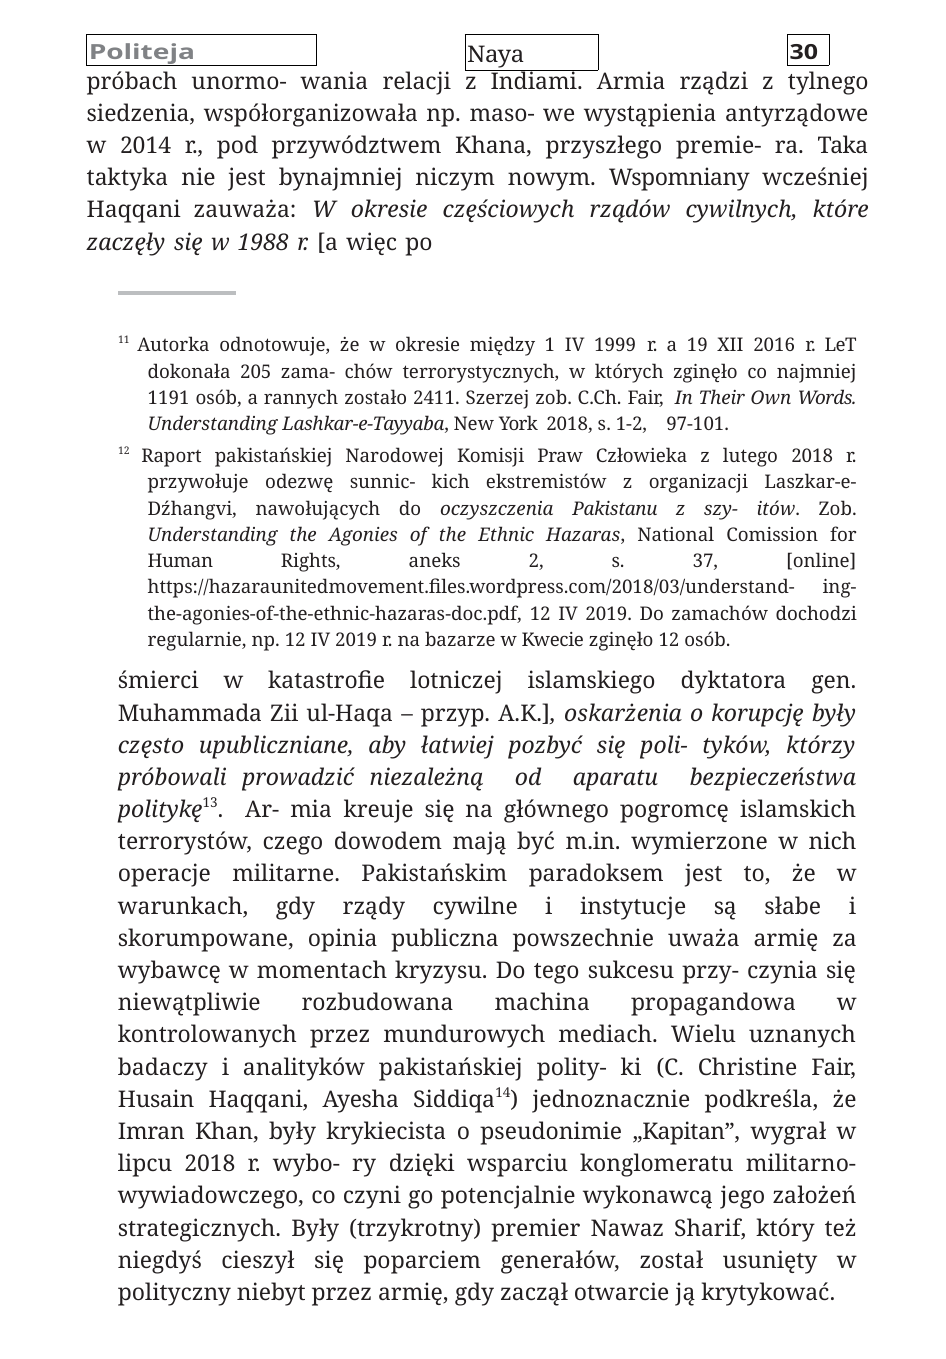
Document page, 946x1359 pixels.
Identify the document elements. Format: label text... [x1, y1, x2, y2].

text śmierci w katastrofie lotniczej islamskiego dyktatora gen. Muhammada Zii ul-Haqa – przyp. A.K.], oskarżenia o korupcję były często upubliczniane, aby łatwiej pozbyć się poli- tyków, którzy próbowali prowadzić niezależną od aparatu bezpieczeństwa politykę13. Ar- mia kreuje się na głównego pogromcę islamskich terrorystów, czego dowodem mają być m.in. wymierzone w nich operacje militarne. Pakistańskim paradoksem jest to, że w warunkach, gdy rządy cywilne i instytucje są słabe i skorumpowane, opinia publiczna powszechnie uważa armię za wybawcę w momentach kryzysu. Do tego sukcesu przy- czynia się niewątpliwie rozbudowana machina propagandowa w kontrolowanych przez mundurowych mediach. Wielu uznanych badaczy i analityków pakistańskiej polity- ki (C. Christine Fair, Husain Haqqani, Ayesha Siddiqa14) jednoznacznie podkreśla, że Imran Khan, były krykiecista o pseudonimie „Kapitan”, wygrał w lipcu 2018 r. wybo- ry dzięki wsparciu konglomeratu militarno-wywiadowczego, co czyni go potencjalnie wykonawcą jego założeń strategicznych. Były (trzykrotny) premier Nawaz Sharif, który też niegdyś cieszył się poparciem generałów, został usunięty w polityczny niebyt przez armię, gdy zaczął otwarcie ją krytykować. [118, 664, 856, 1307]
text 12 Raport pakistańskiej Narodowej Komisji Praw Człowieka z lutego 2018 r. przywołuje odezwę sunnic- kich ekstremistów z organizacji Laszkar-e-Dźhangvi, nawołujących do oczyszczenia Pakistanu z szy- itów. Zob. Understanding the Agonies of the Ethnic Hazaras, National Comission for Human Rights, aneks 2, s. 37, [online] https://hazaraunitedmovement.files.wordpress.com/2018/03/understand- ing-the-agonies-of-the-ethnic-hazaras-doc.pdf, 12 IV 2019. Do zamachów dochodzi regularnie, np. 12 IV 2019 r. na bazarze w Kwecie zginęło 12 osób. [118, 442, 857, 652]
text próbach unormo- wania relacji z Indiami. Armia rządzi z tylnego siedzenia, współorganizowała np. maso- we wystąpienia antyrządowe w 2014 r., pod przywództwem Khana, przyszłego premie- ra. Taka taktyka nie jest bynajmniej niczym nowym. Wspomniany wcześniej Haqqani zauważa: W okresie częściowych rządów cywilnych, które zaczęły się w 1988 r. [a więc po [86, 64, 869, 257]
text 11 Autorka odnotowuje, że w okresie między 1 IV 1999 r. a 19 XII 2016 r. LeT dokonała 205 zama- chów terrorystycznych, w których zginęło co najmniej 1191 osób, a rannych zostało 2411. Szerzej zob. C.Ch. Fair, In Their Own Words. Understanding Lashkar-e-Tayyaba, New York 2018, s. 1-2, 97-101. [118, 332, 857, 436]
